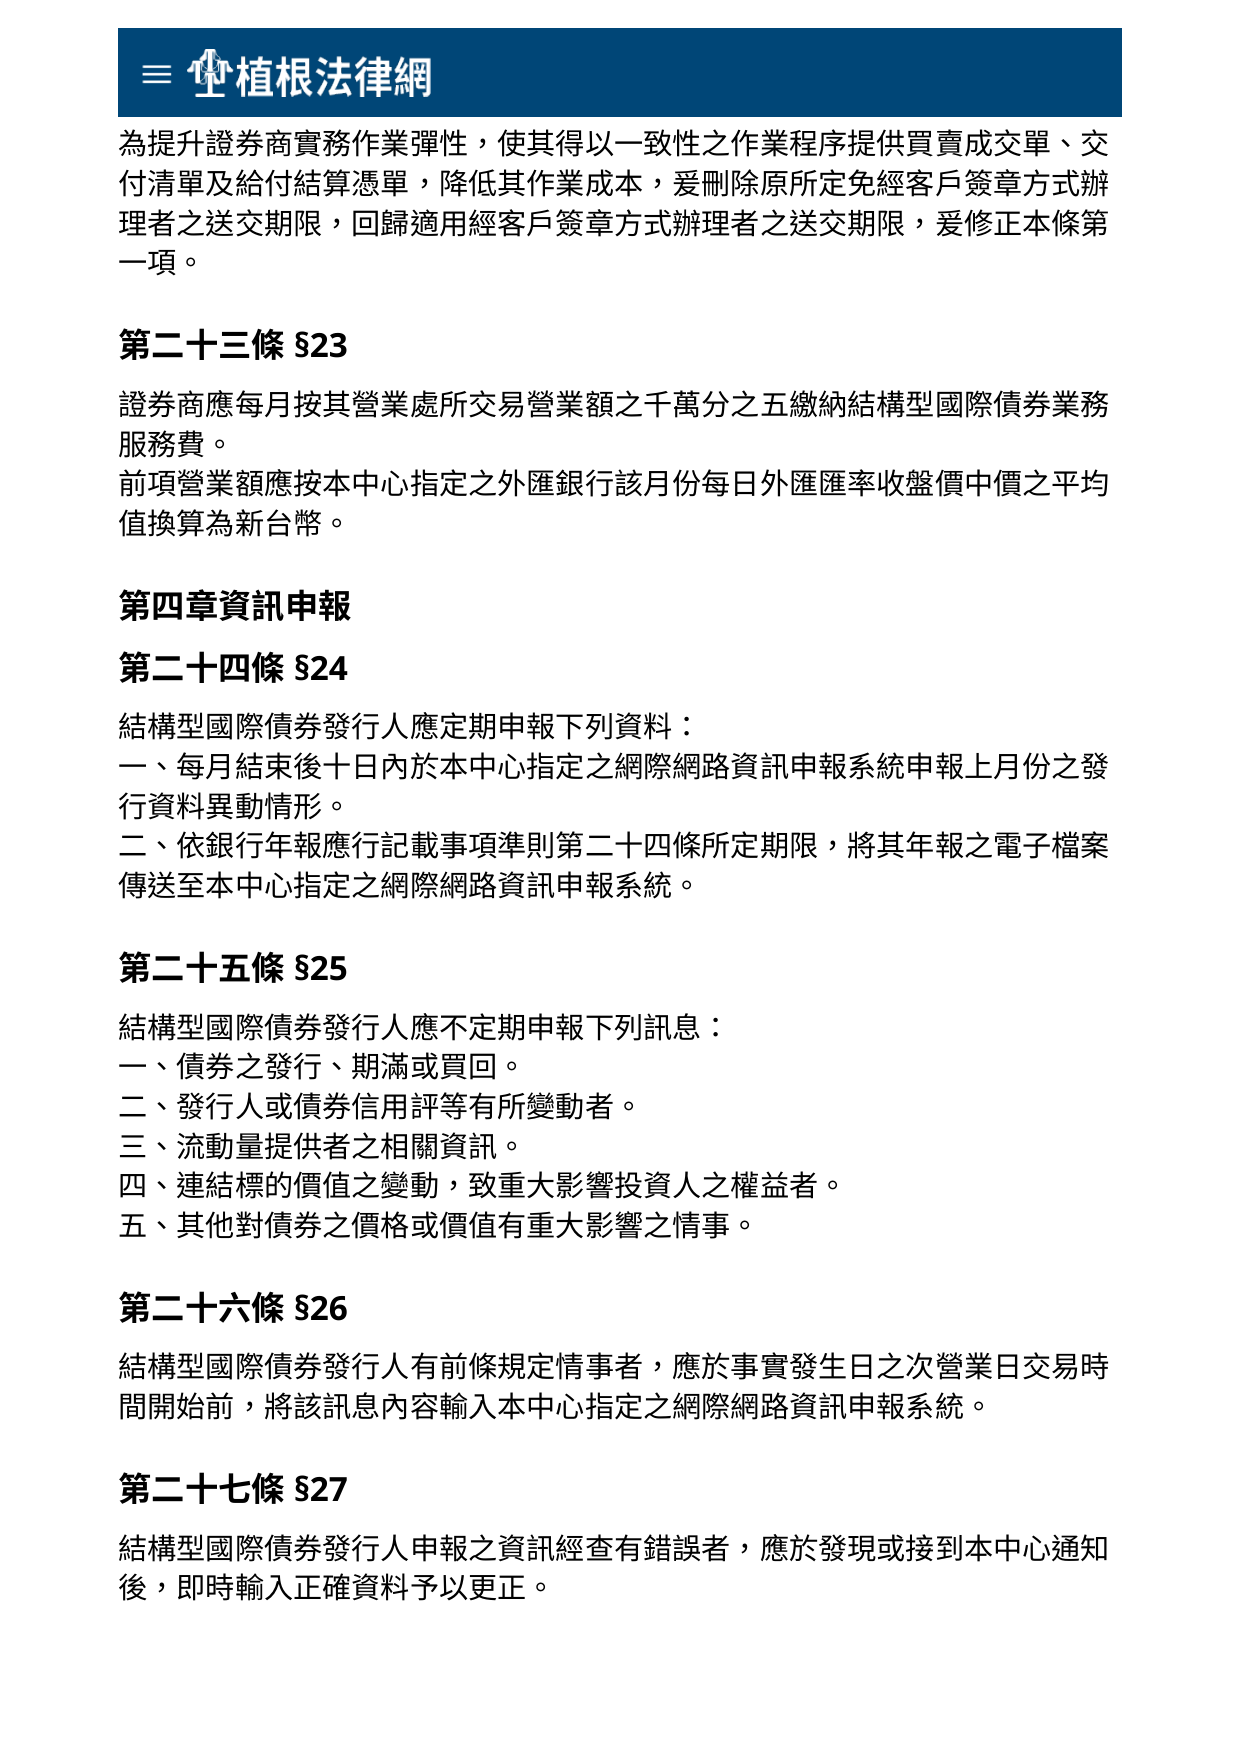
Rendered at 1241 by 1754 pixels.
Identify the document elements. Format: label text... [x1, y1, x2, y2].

text 第二十六條 §26 [118, 1285, 1122, 1330]
text 結構型國際債券發行人有前條規定情事者，應於事實發生日之次營業日交易時間開始前，將該訊息內容輸入本中心指定之網際網路資訊申報系統。 [118, 1347, 1122, 1426]
picture [118, 28, 1122, 117]
text 二、依銀行年報應行記載事項準則第二十四條所定期限，將其年報之電子檔案傳送至本中心指定之網際網路資訊申報系統。 [118, 826, 1122, 905]
text 第二十三條 §23 [118, 322, 1122, 367]
text 第二十五條 §25 [118, 945, 1122, 990]
text 四、連結標的價值之變動，致重大影響投資人之權益者。 [118, 1166, 1122, 1205]
text 三、流動量提供者之相關資訊。 [118, 1126, 1122, 1166]
text 第四章資訊申報 [118, 582, 1122, 628]
text 一、每月結束後十日內於本中心指定之網際網路資訊申報系統申報上月份之發行資料異動情形。 [118, 746, 1122, 826]
text 結構型國際債券發行人應不定期申報下列訊息： [118, 1007, 1122, 1047]
text 為提升證券商實務作業彈性，使其得以一致性之作業程序提供買賣成交單、交付清單及給付結算憑單，降低其作業成本，爰刪除原所定免經客戶簽章方式辦理者之送交期限，回歸適用經客戶簽章方式辦理者之送交期限，爰修正本條第一項。 [118, 123, 1122, 282]
text 第二十四條 §24 [118, 644, 1122, 690]
text 結構型國際債券發行人申報之資訊經查有錯誤者，應於發現或接到本中心通知後，即時輸入正確資料予以更正。 [118, 1528, 1122, 1607]
text 結構型國際債券發行人應定期申報下列資料： [118, 707, 1122, 746]
text 第二十七條 §27 [118, 1466, 1122, 1511]
text 五、其他對債券之價格或價值有重大影響之情事。 [118, 1205, 1122, 1245]
text 證券商應每月按其營業處所交易營業額之千萬分之五繳納結構型國際債券業務服務費。 [118, 384, 1122, 463]
text 前項營業額應按本中心指定之外匯銀行該月份每日外匯匯率收盤價中價之平均值換算為新台幣。 [118, 463, 1122, 543]
text 二、發行人或債券信用評等有所變動者。 [118, 1086, 1122, 1126]
text 一、債券之發行、期滿或買回。 [118, 1047, 1122, 1086]
